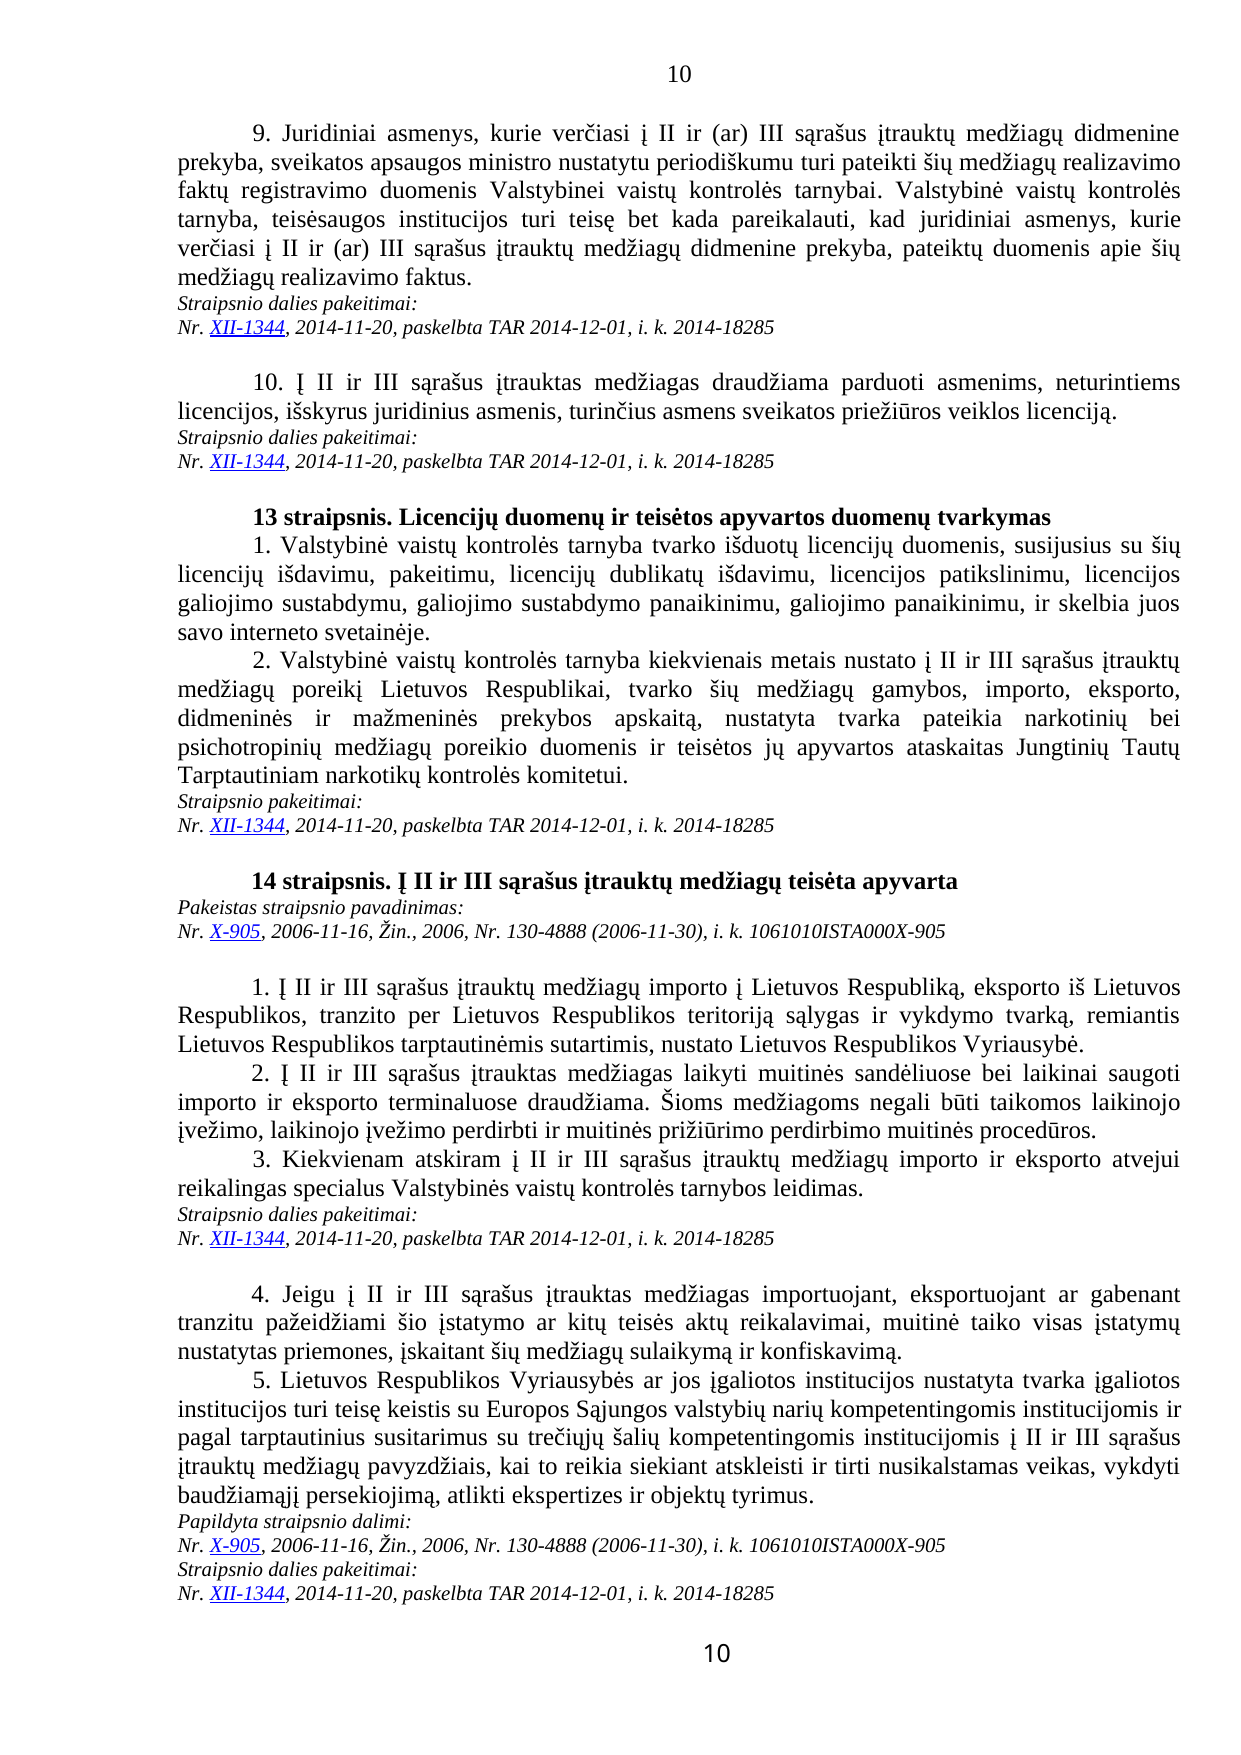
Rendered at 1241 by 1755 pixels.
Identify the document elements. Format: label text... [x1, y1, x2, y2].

text 3. Kiekvienam atskiram į II ir III sąrašus įtrauktų medžiagų importo ir eksporto atvejui reikalingas specialus Valstybinės vaistų kontrolės tarnybos leidimas. [177, 1144, 1181, 1202]
text 5. Lietuvos Respublikos Vyriausybės ar jos įgaliotos institucijos nustatyta tvarka įgaliotos institucijos turi teisę keistis su Europos Sąjungos valstybių narių kompetentingomis institucijomis ir pagal tarptautinius susitarimus su trečiųjų šalių kompetentingomis institucijomis į II ir III sąrašus įtrauktų medžiagų pavyzdžiais, kai to reikia siekiant atskleisti ir tirti nusikalstamas veikas, vykdyti baudžiamąjį persekiojimą, atlikti ekspertizes ir objektų tyrimus. [177, 1365, 1181, 1509]
text 1. Į II ir III sąrašus įtrauktų medžiagų importo į Lietuvos Respubliką, eksporto iš Lietuvos Respublikos, tranzito per Lietuvos Respublikos teritoriją sąlygas ir vykdymo tvarką, remiantis Lietuvos Respublikos tarptautinėmis sutartimis, nustato Lietuvos Respublikos Vyriausybė. [177, 972, 1181, 1058]
text Straipsnio dalies pakeitimai: [177, 291, 1181, 315]
text 1. Valstybinė vaistų kontrolės tarnyba tvarko išduotų licencijų duomenis, susijusius su šių licencijų išdavimu, pakeitimu, licencijų dublikatų išdavimu, licencijos patikslinimu, licencijos galiojimo sustabdymu, galiojimo sustabdymo panaikinimu, galiojimo panaikinimu, ir skelbia juos savo interneto svetainėje. [177, 531, 1181, 646]
text Pakeistas straipsnio pavadinimas: [177, 895, 1181, 919]
text 2. Į II ir III sąrašus įtrauktas medžiagas laikyti muitinės sandėliuose bei laikinai saugoti importo ir eksporto terminaluose draudžiama. Šioms medžiagoms negali būti taikomos laikinojo įvežimo, laikinojo įvežimo perdirbti ir muitinės prižiūrimo perdirbimo muitinės procedūros. [177, 1058, 1181, 1144]
text 10. Į II ir III sąrašus įtrauktas medžiagas draudžiama parduoti asmenims, neturintiems licencijos, išskyrus juridinius asmenis, turinčius asmens sveikatos priežiūros veiklos licenciją. [177, 367, 1181, 425]
text Nr. XII-1344, 2014-11-20, paskelbta TAR 2014-12-01, i. k. 2014-18285 [177, 1226, 1181, 1250]
text Straipsnio pakeitimai: [177, 789, 1181, 813]
text Nr. XII-1344, 2014-11-20, paskelbta TAR 2014-12-01, i. k. 2014-18285 [177, 449, 1181, 473]
text Papildyta straipsnio dalimi: [177, 1509, 1181, 1533]
text 2. Valstybinė vaistų kontrolės tarnyba kiekvienais metais nustato į II ir III sąrašus įtrauktų medžiagų poreikį Lietuvos Respublikai, tvarko šių medžiagų gamybos, importo, eksporto, didmeninės ir mažmeninės prekybos apskaitą, nustatyta tvarka pateikia narkotinių bei psichotropinių medžiagų poreikio duomenis ir teisėtos jų apyvartos ataskaitas Jungtinių Tautų Tarptautiniam narkotikų kontrolės komitetui. [177, 646, 1181, 789]
text Nr. X-905, 2006-11-16, Žin., 2006, Nr. 130-4888 (2006-11-30), i. k. 1061010ISTA000X-905 [177, 1533, 1181, 1557]
text Straipsnio dalies pakeitimai: [177, 1202, 1181, 1226]
text Nr. XII-1344, 2014-11-20, paskelbta TAR 2014-12-01, i. k. 2014-18285 [177, 1581, 1181, 1605]
text 4. Jeigu į II ir III sąrašus įtrauktas medžiagas importuojant, eksportuojant ar gabenant tranzitu pažeidžiami šio įstatymo ar kitų teisės aktų reikalavimai, muitinė taiko visas įstatymų nustatytas priemones, įskaitant šių medžiagų sulaikymą ir konfiskavimą. [177, 1279, 1181, 1365]
text Nr. X-905, 2006-11-16, Žin., 2006, Nr. 130-4888 (2006-11-30), i. k. 1061010ISTA000X-905 [177, 919, 1181, 943]
text Nr. XII-1344, 2014-11-20, paskelbta TAR 2014-12-01, i. k. 2014-18285 [177, 315, 1181, 339]
text 14 straipsnis. Į II ir III sąrašus įtrauktų medžiagų teisėta apyvarta [251, 866, 1181, 895]
text Straipsnio dalies pakeitimai: [177, 425, 1181, 449]
text Straipsnio dalies pakeitimai: [177, 1557, 1181, 1581]
text Nr. XII-1344, 2014-11-20, paskelbta TAR 2014-12-01, i. k. 2014-18285 [177, 813, 1181, 837]
text 13 straipsnis. Licencijų duomenų ir teisėtos apyvartos duomenų tvarkymas [177, 502, 1181, 531]
text 9. Juridiniai asmenys, kurie verčiasi į II ir (ar) III sąrašus įtrauktų medžiagų didmenine prekyba, sveikatos apsaugos ministro nustatytu periodiškumu turi pateikti šių medžiagų realizavimo faktų registravimo duomenis Valstybinei vaistų kontrolės tarnybai. Valstybinė vaistų kontrolės tarnyba, teisėsaugos institucijos turi teisę bet kada pareikalauti, kad juridiniai asmenys, kurie verčiasi į II ir (ar) III sąrašus įtrauktų medžiagų didmenine prekyba, pateiktų duomenis apie šių medžiagų realizavimo faktus. [177, 118, 1181, 291]
